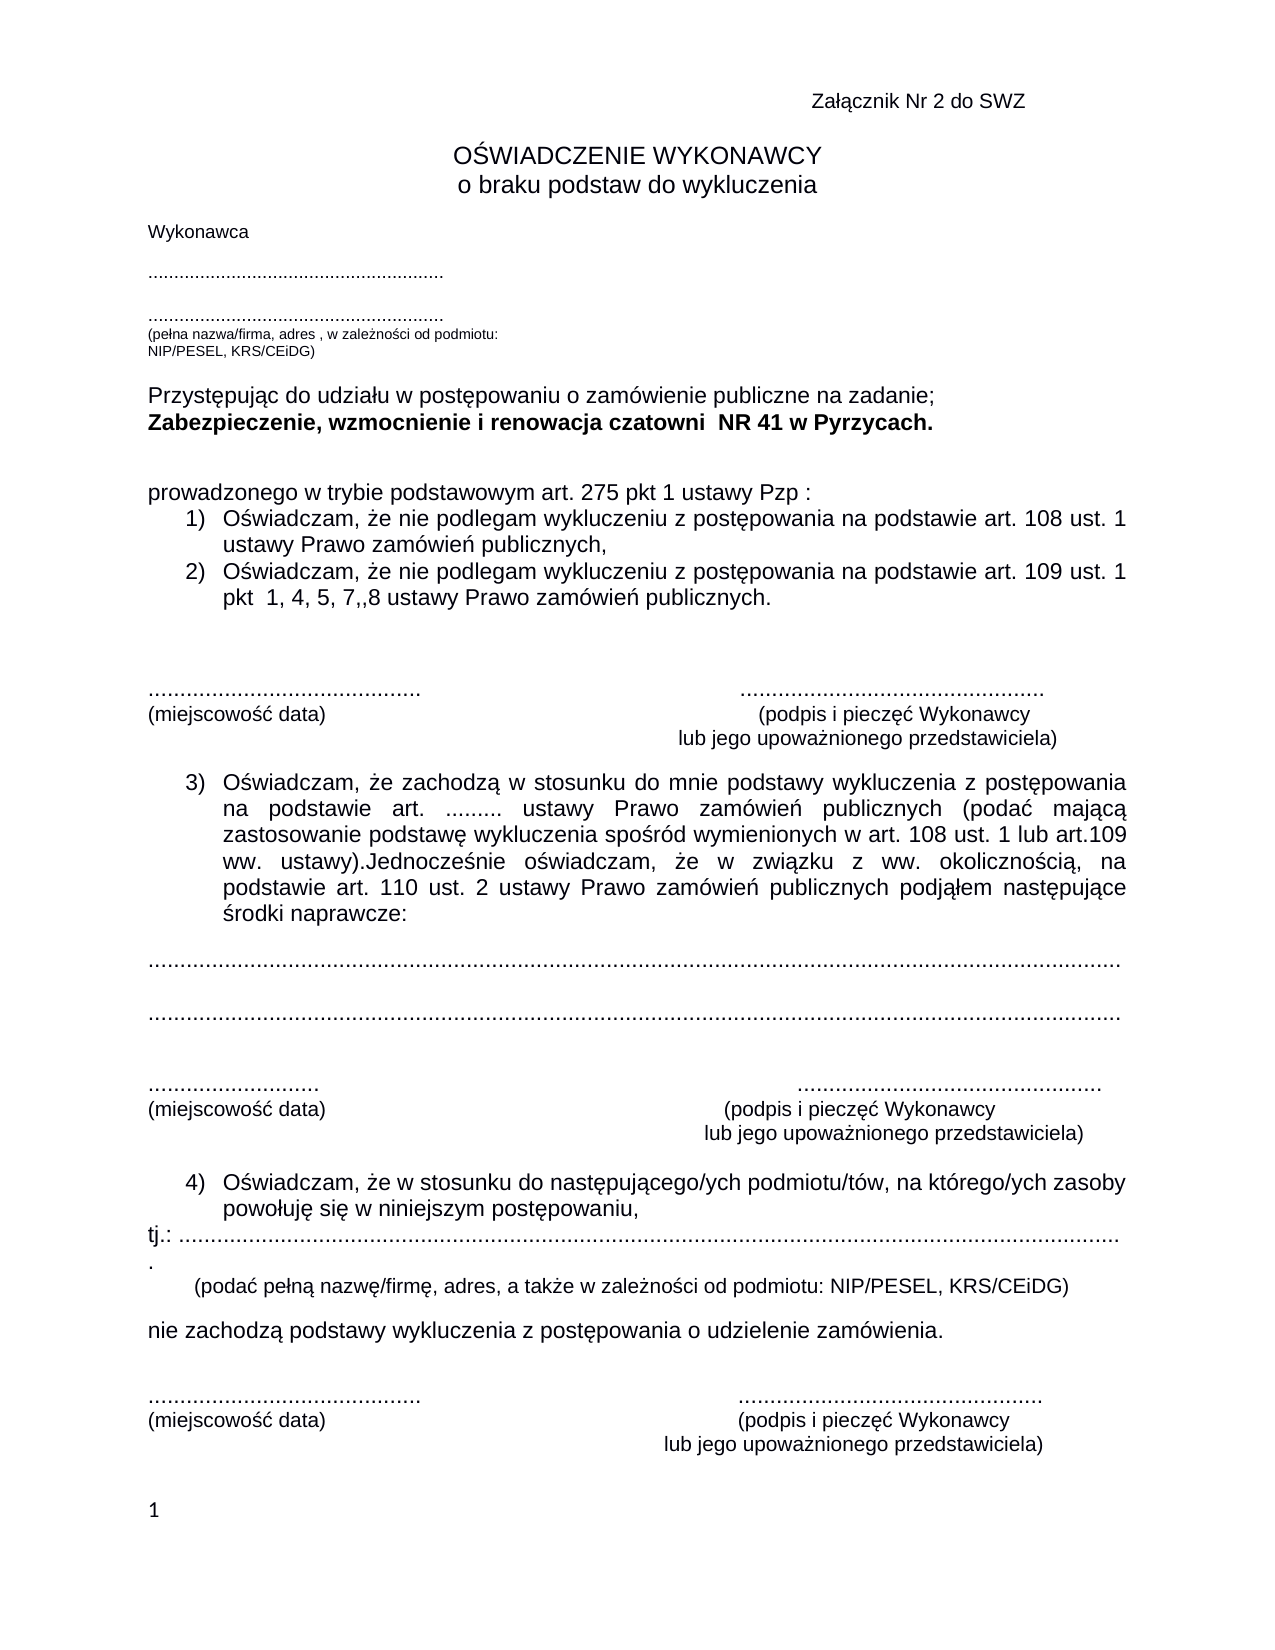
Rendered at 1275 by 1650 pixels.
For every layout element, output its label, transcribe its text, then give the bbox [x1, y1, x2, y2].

text o braku podstaw do wykluczenia [148, 170, 1127, 199]
text NIP/PESEL, KRS/CEiDG) [148, 343, 1127, 359]
text ........................................... ................................................ [148, 1382, 1127, 1408]
text (miejscowość data) (podpis i pieczęć Wykonawcy [148, 1097, 1127, 1121]
text tj.: ..................................................................................................................................................... [148, 1221, 1127, 1274]
text (miejscowość data) (podpis i pieczęć Wykonawcy [148, 701, 1127, 725]
text prowadzonego w trybie podstawowym art. 275 pkt 1 ustawy Pzp : [148, 479, 1127, 505]
list Oświadczam, że w stosunku do następującego/ych podmiotu/tów, na którego/ych zasoby powołuję się w niniejszym postępowaniu, [185, 1169, 1127, 1221]
text ......................................................................................................................................................... [148, 998, 1127, 1025]
list Oświadczam, że zachodzą w stosunku do mnie podstawy wykluczenia z postępowania na podstawie art. ......... ustawy Prawo zamówień publicznych (podać mającą zastosowanie podstawę wykluczenia spośród wymienionych w art. 108 ust. 1 lub art.109 ww. ustawy).Jednocześnie oświadczam, że w związku z ww. okolicznością, na podstawie art. 110 ust. 2 ustawy Prawo zamówień publicznych podjąłem następujące środki naprawcze: [185, 768, 1127, 927]
text ......................................................... [148, 261, 1127, 283]
text (podać pełną nazwę/firmę, adres, a także w zależności od podmiotu: NIP/PESEL, KRS/CEiDG) [148, 1274, 1127, 1298]
text lub jego upoważnionego przedstawiciela) [664, 1432, 1127, 1456]
text OŚWIADCZENIE WYKONAWCY [148, 141, 1127, 170]
list Oświadczam, że nie podlegam wykluczeniu z postępowania na podstawie art. 109 ust. 1 pkt 1, 4, 5, 7,,8 ustawy Prawo zamówień publicznych. [185, 558, 1127, 610]
text Zabezpieczenie, wzmocnienie i renowacja czatowni NR 41 w Pyrzycach. [148, 408, 1127, 435]
text (miejscowość data) (podpis i pieczęć Wykonawcy [148, 1408, 1127, 1432]
text Załącznik Nr 2 do SWZ [738, 89, 1127, 113]
text Przystępując do udziału w postępowaniu o zamówienie publiczne na zadanie; [148, 382, 1127, 408]
text ......................................................... [148, 304, 1127, 326]
text (pełna nazwa/firma, adres , w zależności od podmiotu: [148, 326, 1127, 343]
text ......................................................................................................................................................... [148, 946, 1127, 972]
text nie zachodzą podstawy wykluczenia z postępowania o udzielenie zamówienia. [148, 1317, 1127, 1343]
text ........................................... ................................................ [148, 675, 1127, 701]
text lub jego upoważnionego przedstawiciela) [664, 1121, 1127, 1145]
text ........................... ................................................ [148, 1070, 1127, 1097]
text Wykonawca [148, 220, 1127, 242]
list Oświadczam, że nie podlegam wykluczeniu z postępowania na podstawie art. 108 ust. 1 ustawy Prawo zamówień publicznych, [185, 505, 1127, 558]
text lub jego upoważnionego przedstawiciela) [148, 725, 1127, 749]
